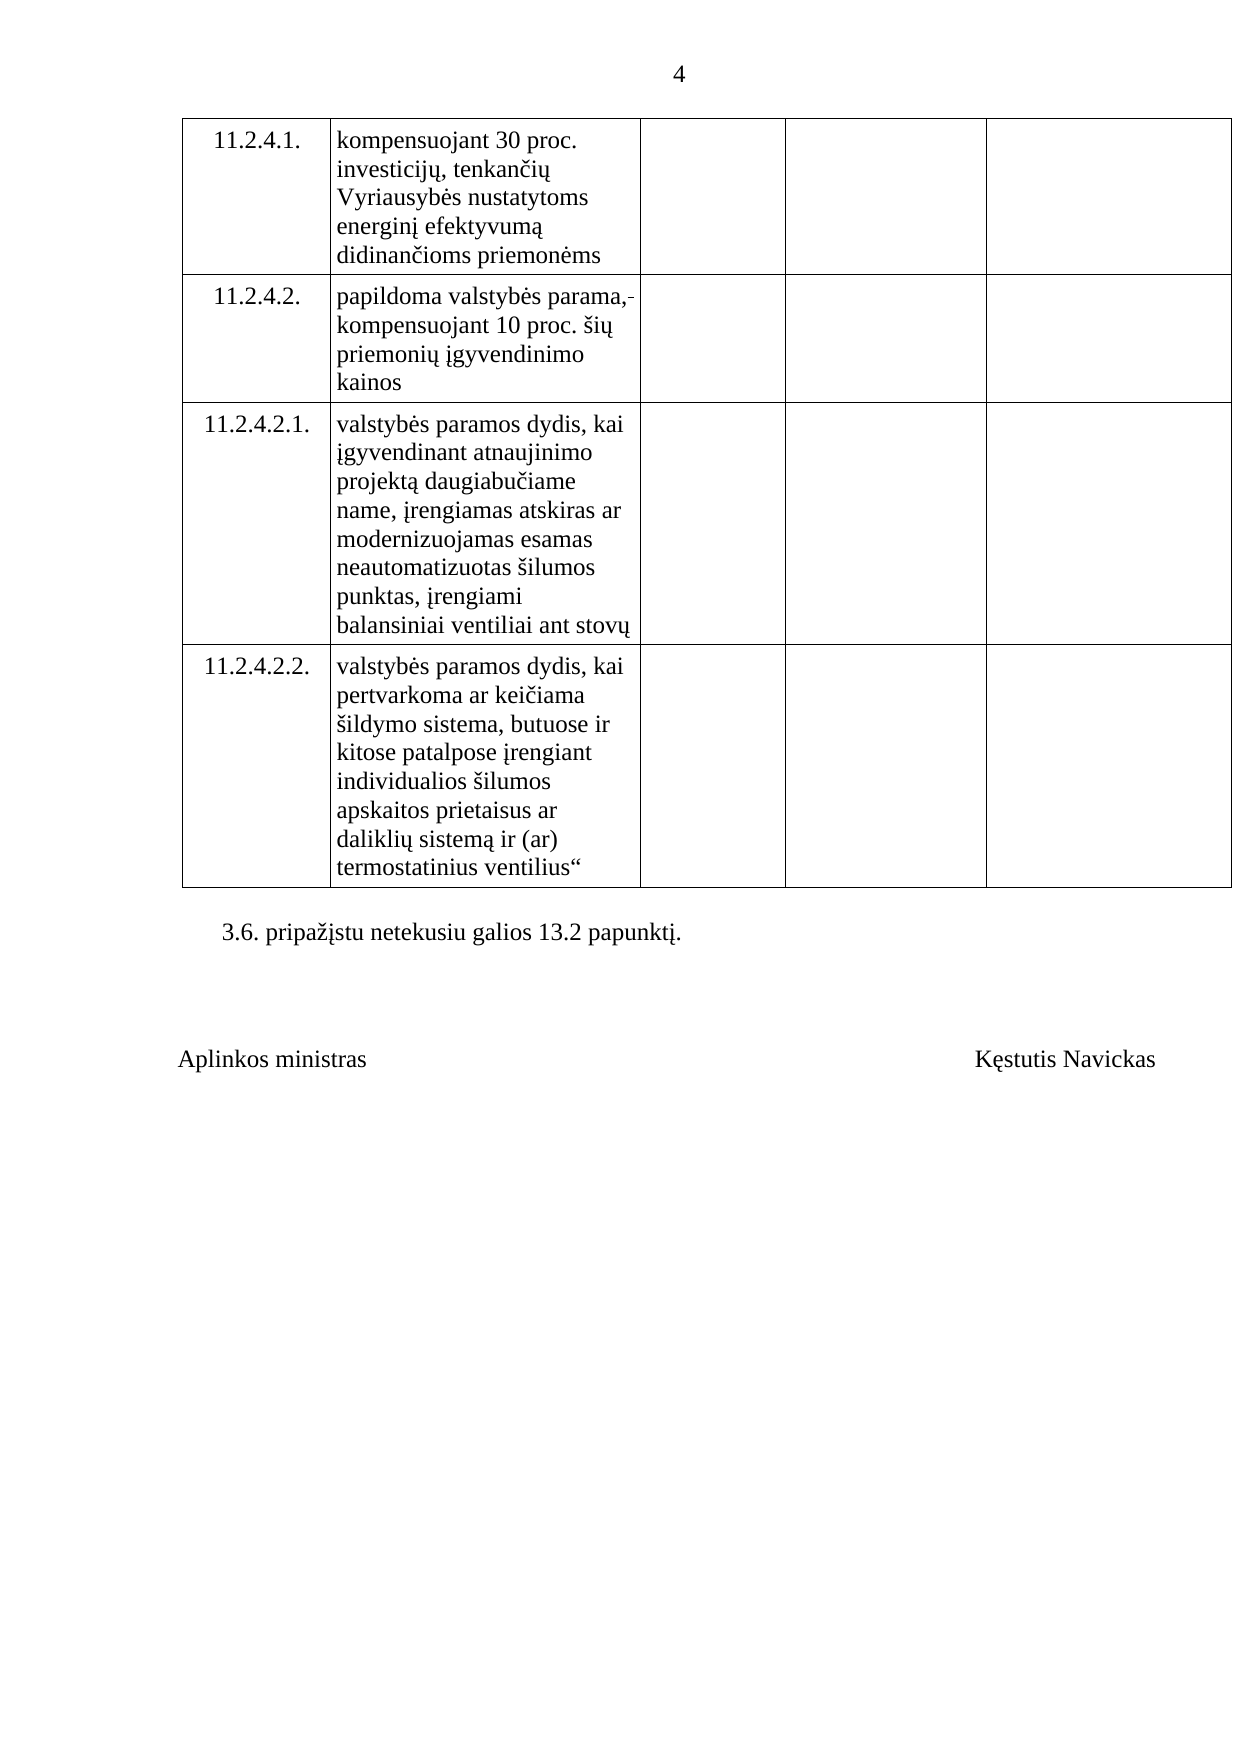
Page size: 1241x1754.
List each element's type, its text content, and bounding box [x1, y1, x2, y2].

table_cell valstybės paramos dydis, kai įgyvendinant atnaujinimo projektą daugiabučiame name, įrengiamas atskiras ar modernizuojamas esamas neautomatizuotas šilumos punktas, įrengiami balansiniai ventiliai ant stovų [331, 403, 640, 644]
table_cell [987, 119, 1231, 274]
table_cell [641, 119, 785, 274]
text Aplinkos ministras Kęstutis Navickas [177, 1044, 1181, 1073]
table_cell kompensuojant 30 proc. investicijų, tenkančių Vyriausybės nustatytoms energinį efektyvumą didinančioms priemonėms [331, 119, 640, 274]
table_cell 11.2.4.1. [183, 119, 330, 274]
table_cell [641, 275, 785, 402]
table_cell 11.2.4.2.1. [183, 403, 330, 644]
table_cell [987, 645, 1231, 887]
table_cell 11.2.4.2. [183, 275, 330, 402]
table_cell [786, 403, 986, 644]
table_cell [641, 645, 785, 887]
table_cell [786, 645, 986, 887]
table_cell [987, 403, 1231, 644]
table_cell [786, 275, 986, 402]
table_cell [786, 119, 986, 274]
table_cell [987, 275, 1231, 402]
table_cell 11.2.4.2.2. [183, 645, 330, 887]
table_cell valstybės paramos dydis, kai pertvarkoma ar keičiama šildymo sistema, butuose ir kitose patalpose įrengiant individualios šilumos apskaitos prietaisus ar daliklių sistemą ir (ar) termostatinius ventilius“ [331, 645, 640, 887]
table_cell papildoma valstybės parama, kompensuojant 10 proc. šių priemonių įgyvendinimo kainos [331, 275, 640, 402]
table_cell [641, 403, 785, 644]
text 3.6. pripažįstu netekusiu galios 13.2 papunktį. [177, 917, 1181, 945]
